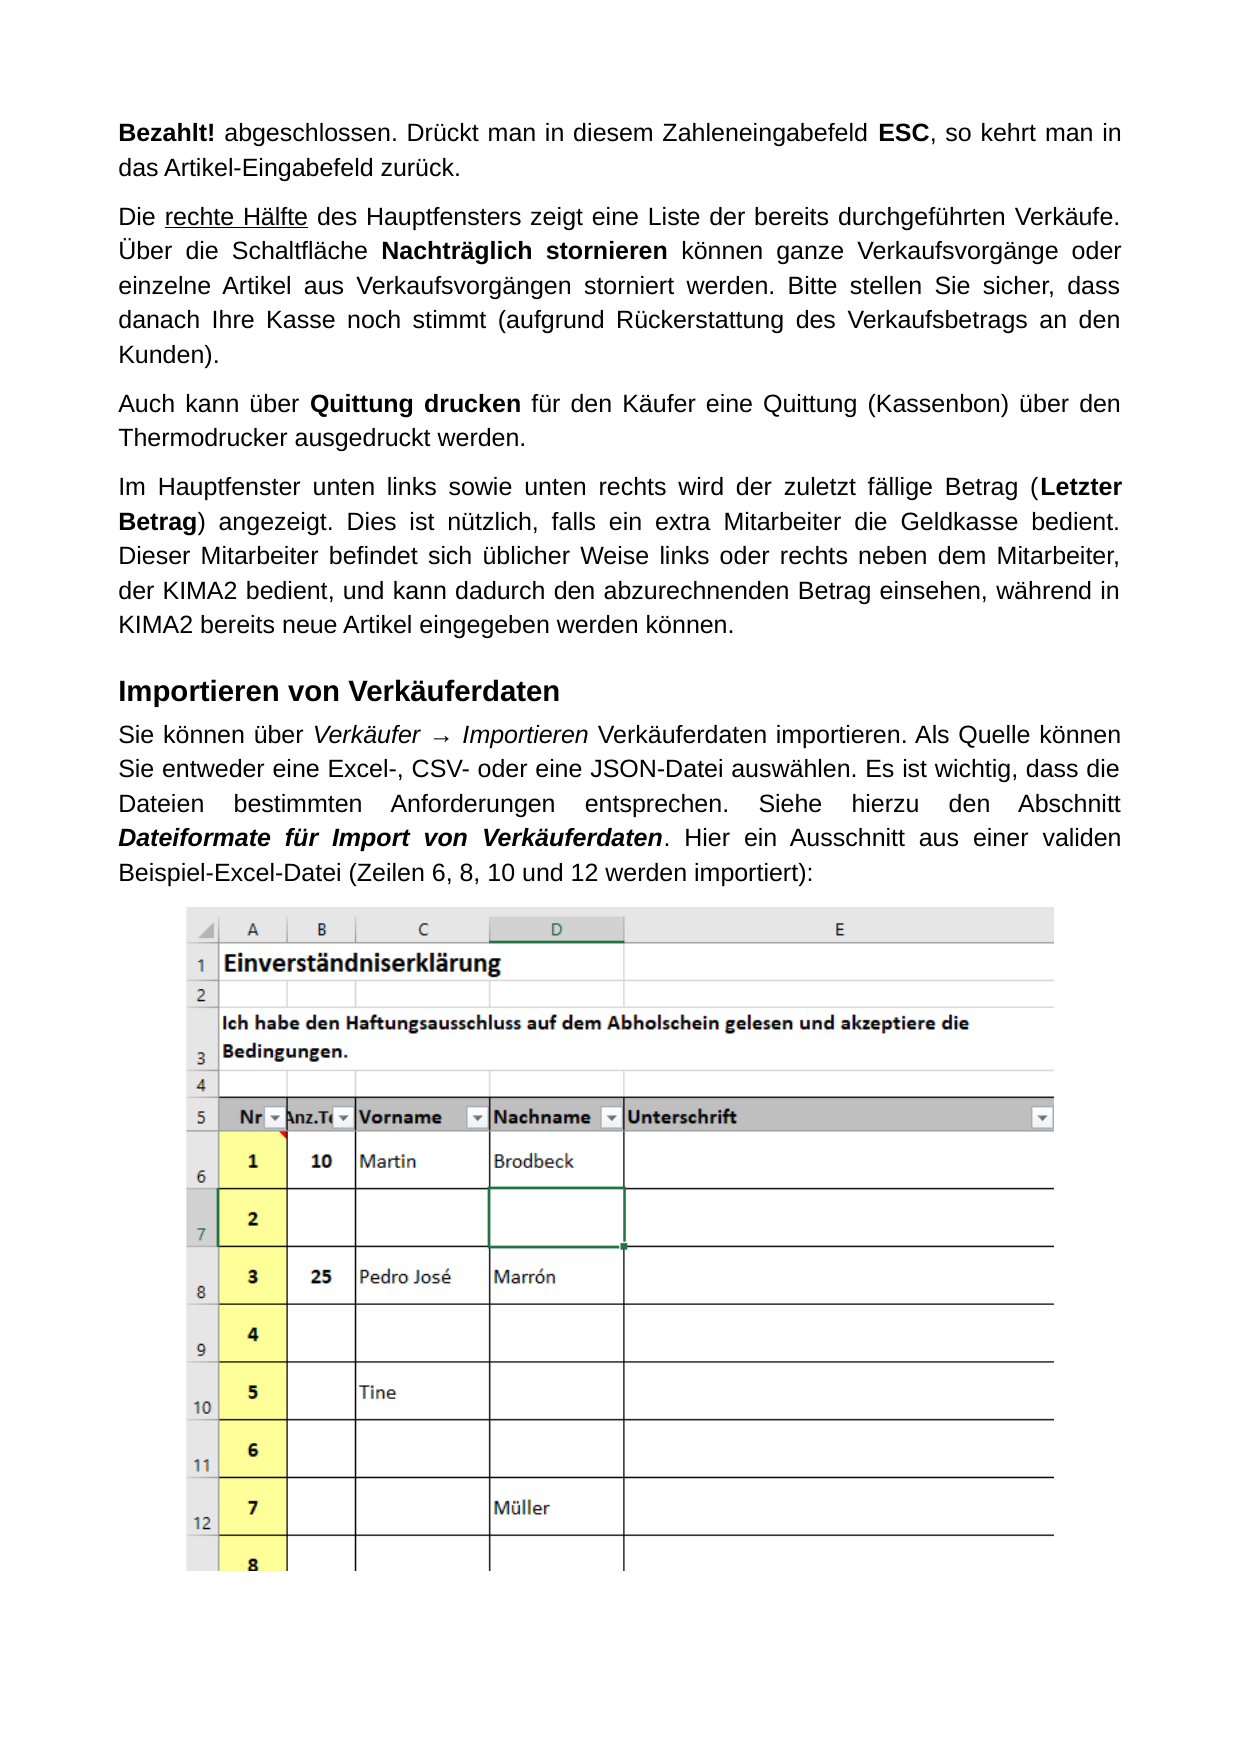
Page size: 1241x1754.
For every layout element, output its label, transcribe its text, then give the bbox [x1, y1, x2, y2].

text Im Hauptfenster unten links sowie unten rechts wird der zuletzt fällige Betrag (Letzter Betrag) angezeigt. Dies ist nützlich, falls ein extra Mitarbeiter die Geldkasse bedient. Dieser Mitarbeiter befindet sich üblicher Weise links oder rechts neben dem Mitarbeiter, der KIMA2 bedient, und kann dadurch den abzurechnenden Betrag einsehen, während in KIMA2 bereits neue Artikel eingegeben werden können. [118, 472, 1122, 639]
picture [186, 907, 1054, 1571]
text Auch kann über Quittung drucken für den Käufer eine Quittung (Kassenbon) über den Thermodrucker ausgedruckt werden. [118, 389, 1122, 452]
text Sie können über Verkäufer → Importieren Verkäuferdaten importieren. Als Quelle können Sie entweder eine Excel-, CSV- oder eine JSON-Datei auswählen. Es ist wichtig, dass die Dateien bestimmten Anforderungen entsprechen. Siehe hierzu den Abschnitt Dateiformate für Import von Verkäuferdaten. Hier ein Ausschnitt aus einer validen Beispiel-Excel-Datei (Zeilen 6, 8, 10 und 12 werden importiert): [118, 720, 1122, 887]
text Bezahlt! abgeschlossen. Drückt man in diesem Zahleneingabefeld ESC, so kehrt man in das Artikel-Eingabefeld zurück. [118, 118, 1122, 181]
text Die rechte Hälfte des Hauptfensters zeigt eine Liste der bereits durchgeführten Verkäufe. Über die Schaltfläche Nachträglich stornieren können ganze Verkaufsvorgänge oder einzelne Artikel aus Verkaufsvorgängen storniert werden. Bitte stellen Sie sicher, dass danach Ihre Kasse noch stimmt (aufgrund Rückerstattung des Verkaufsbetrags an den Kunden). [118, 202, 1122, 368]
subtitle Importieren von Verkäuferdaten [118, 674, 1122, 707]
